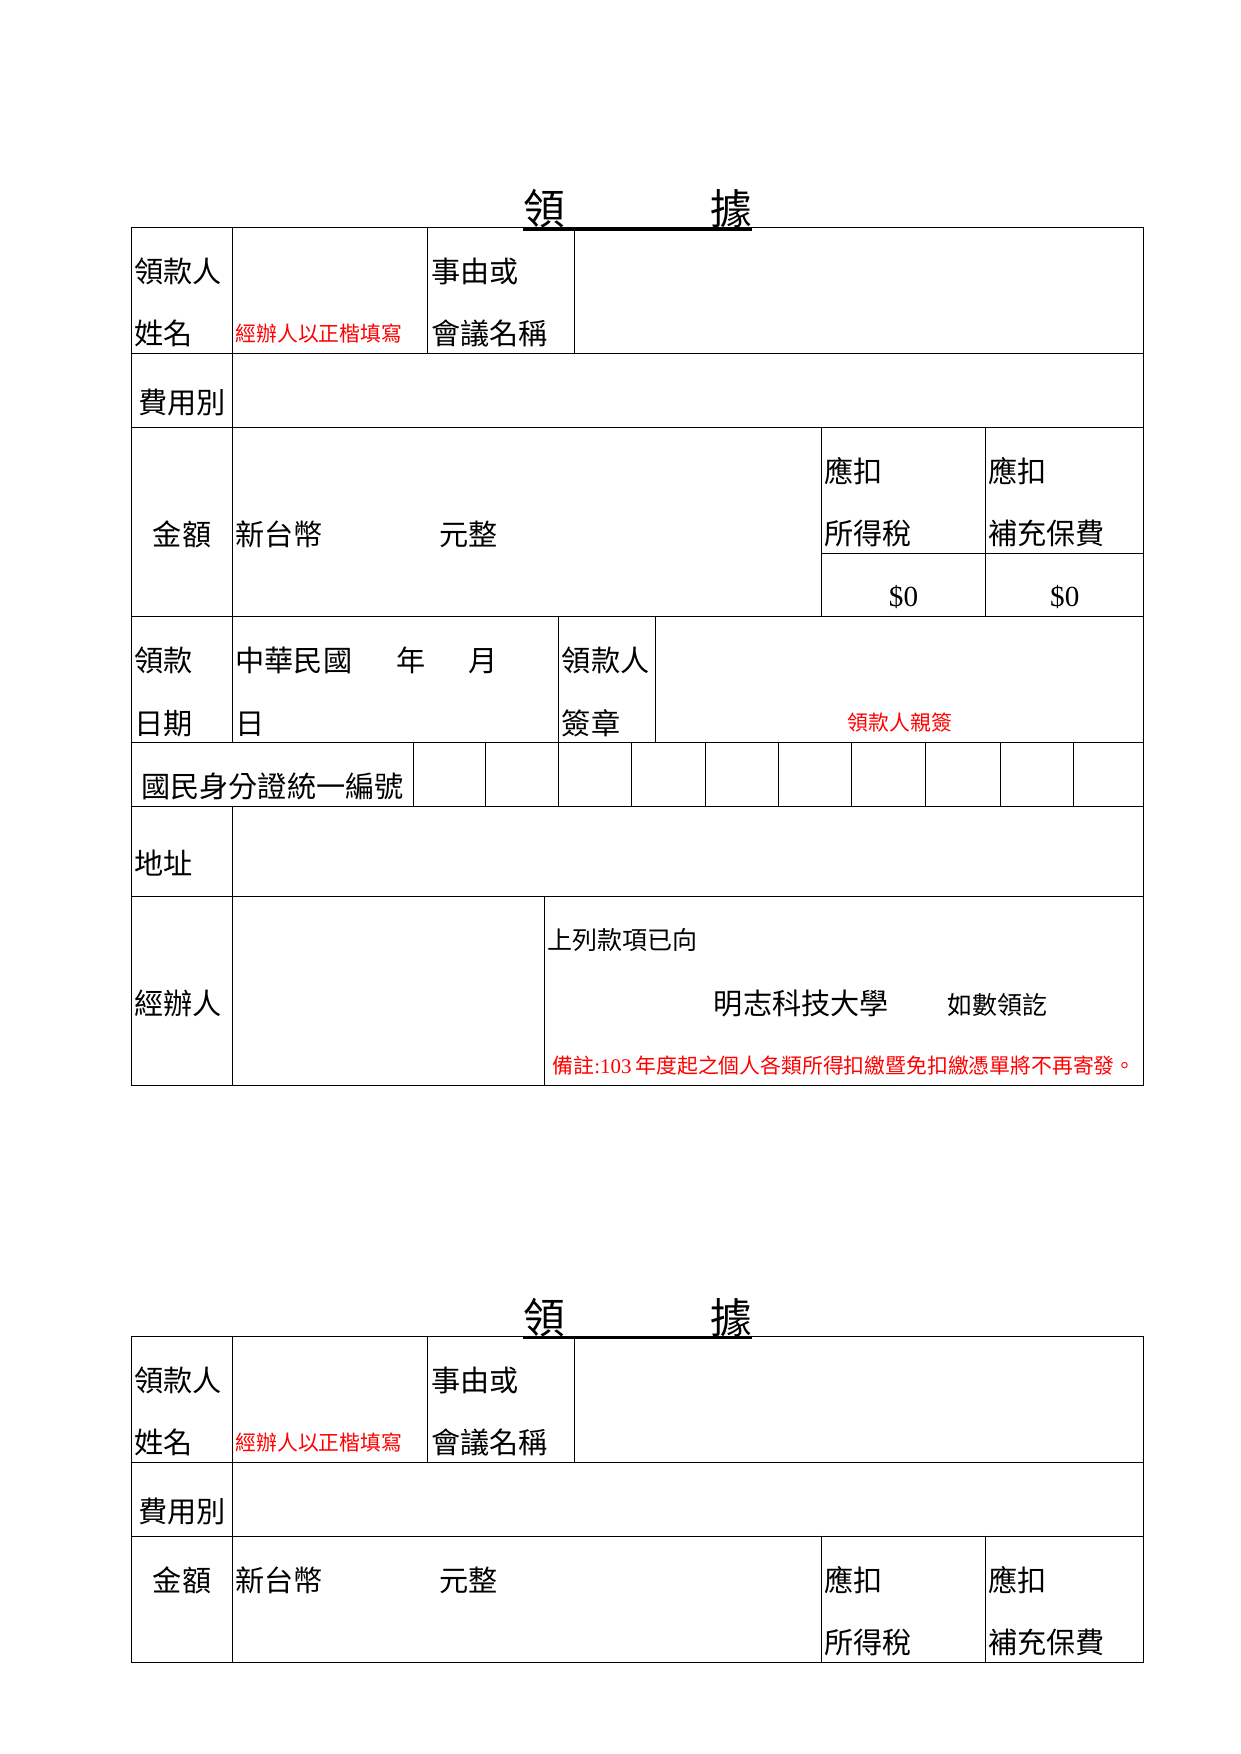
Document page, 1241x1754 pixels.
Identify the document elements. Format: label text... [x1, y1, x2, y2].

table_header 領款人姓名 [132, 1337, 232, 1462]
table_header [575, 228, 1143, 353]
table_cell [233, 897, 544, 1085]
table_cell 國民身分證統一編號 [132, 743, 413, 806]
table_cell 中華民國 年 月 日 [233, 617, 558, 742]
table_cell [486, 743, 558, 806]
text 領 據 [131, 1273, 1144, 1336]
table_cell [1074, 743, 1143, 806]
table_header 領款人姓名 [132, 228, 232, 353]
table_cell 費用別 [132, 354, 232, 427]
table_cell 金額 [132, 1537, 232, 1662]
table_cell $0 [986, 554, 1143, 616]
table_cell 費用別 [132, 1463, 232, 1536]
table_cell [632, 743, 705, 806]
table_cell 應扣 補充保費 [986, 1537, 1143, 1662]
table_header 經辦人以正楷填寫 [233, 228, 427, 353]
table_cell [414, 743, 485, 806]
table_header 事由或 會議名稱 [428, 228, 574, 353]
table_cell [852, 743, 925, 806]
table_cell 地址 [132, 807, 232, 896]
table_cell [706, 743, 778, 806]
table_cell 應扣 所得稅 [822, 428, 985, 553]
table_cell 領款人 簽章 [559, 617, 655, 742]
table_cell [233, 807, 1143, 896]
table_cell [779, 743, 851, 806]
text 領 據 [131, 164, 1144, 227]
table_cell 應扣 所得稅 [822, 1537, 985, 1662]
table_cell 經辦人 [132, 897, 232, 1085]
table_cell [233, 354, 1143, 427]
table_cell 領款人親簽 [656, 617, 1143, 742]
table_cell [1001, 743, 1073, 806]
table_header 事由或 會議名稱 [428, 1337, 574, 1462]
table_cell 上列款項已向 明志科技大學 如數領訖 備註:103年度起之個人各類所得扣繳暨免扣繳憑單將不再寄發。 [545, 897, 1143, 1085]
table_cell $0 [822, 554, 985, 616]
table_cell 應扣 補充保費 [986, 428, 1143, 553]
table_cell 領款 日期 [132, 617, 232, 742]
table_cell 新台幣 元整 [233, 428, 821, 616]
table_cell [559, 743, 631, 806]
table_cell 金額 [132, 428, 232, 616]
table_cell [926, 743, 1000, 806]
table_cell [233, 1463, 1143, 1536]
table_header [575, 1337, 1143, 1462]
table_cell 新台幣 元整 [233, 1537, 821, 1662]
table_header 經辦人以正楷填寫 [233, 1337, 427, 1462]
